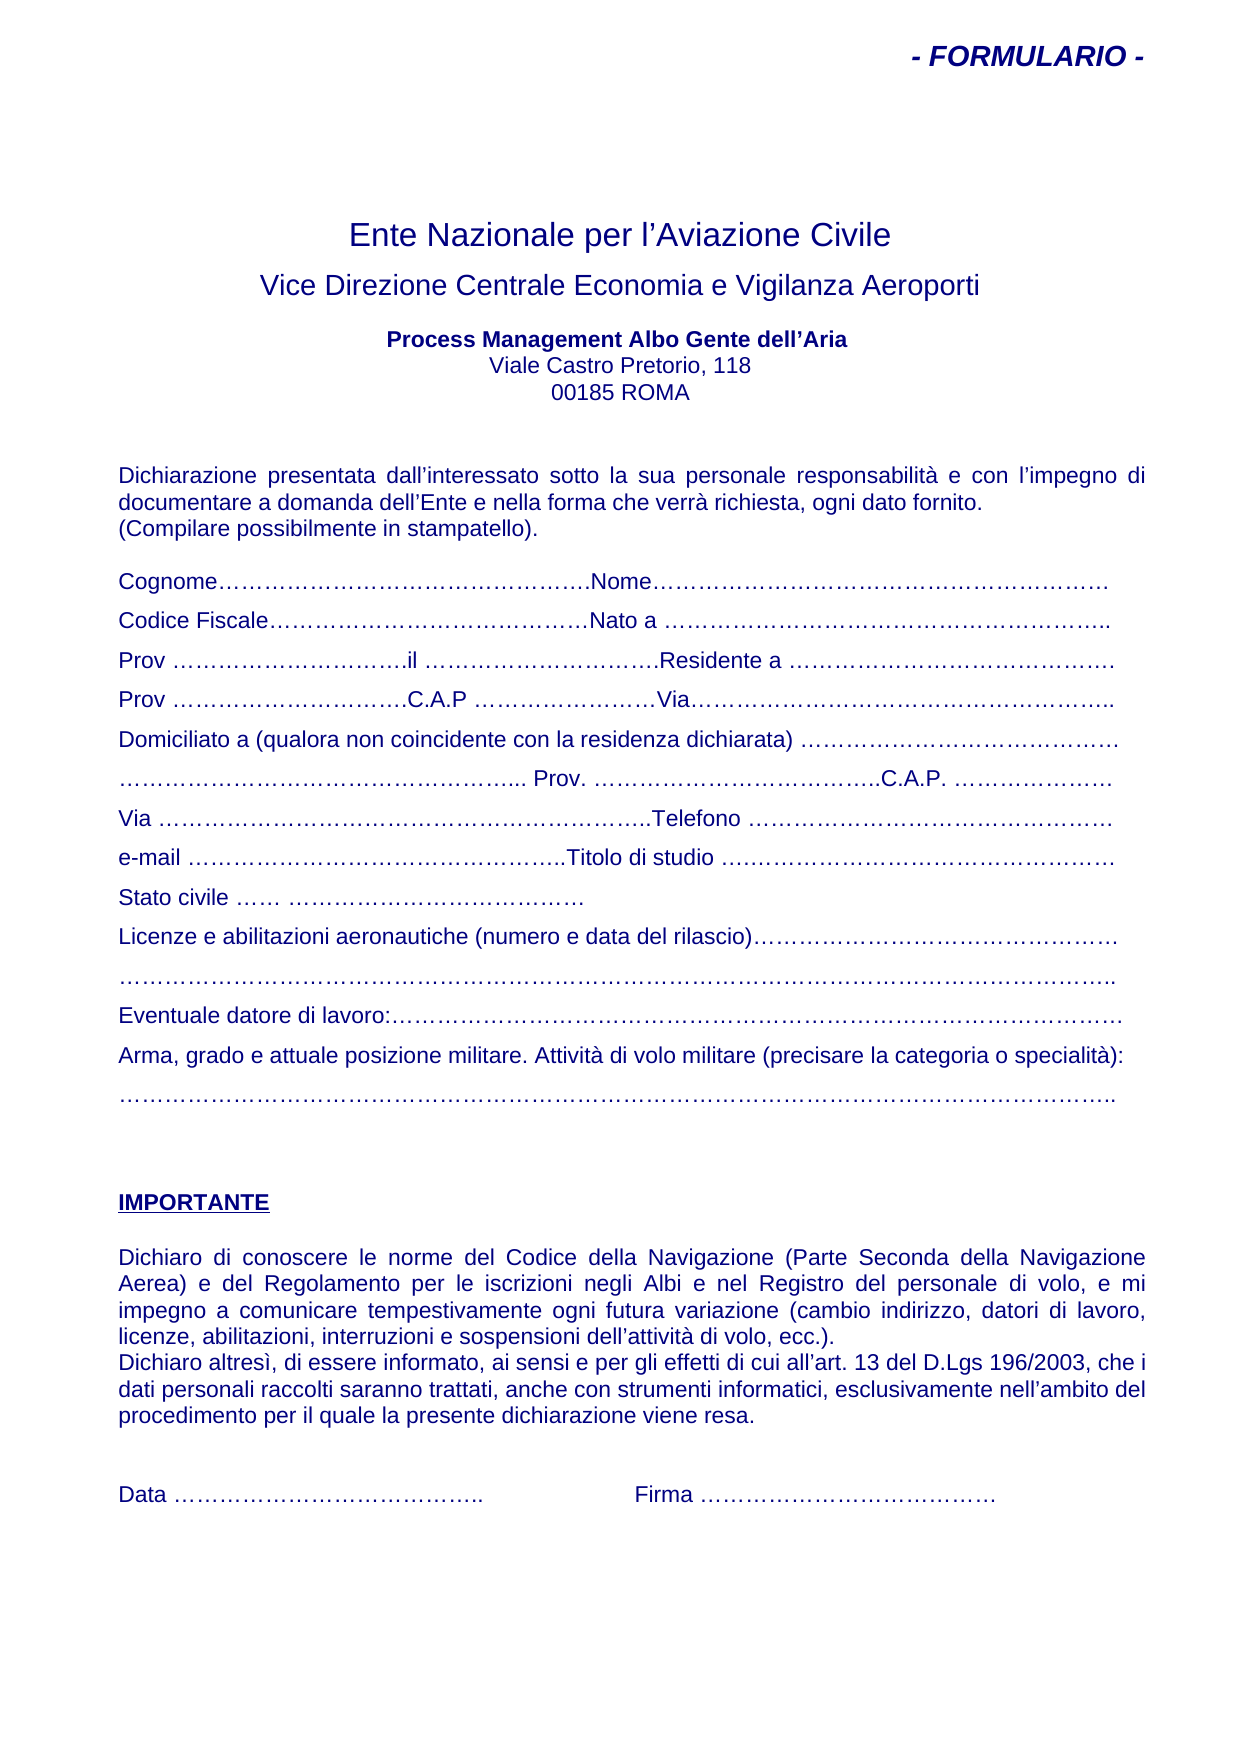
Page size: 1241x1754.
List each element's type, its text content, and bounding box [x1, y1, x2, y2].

text ……………………………………………... Prov. ………………………………..C.A.P. ………………… [118, 765, 1122, 792]
text Cognome………………………………………….Nome…………………………………………………… [118, 568, 1184, 594]
text Dichiaro di conoscere le norme del Codice della Navigazione (Parte Seconda della Navigazione Aerea) e del Regolamento per le iscrizioni negli Albi e nel Registro del personale di volo, e mi impegno a comunicare tempestivamente ogni futura variazione (cambio indirizzo, datori di lavoro, licenze, abilitazioni, interruzioni e sospensioni dell’attività di volo, ecc.). [118, 1244, 1147, 1349]
text 00185 ROMA [118, 379, 1122, 405]
text e-mail …………………………………………..Titolo di studio ….………………………………………… [118, 844, 1122, 871]
text Eventuale datore di lavoro:…………………………………………………………………………………… [118, 1002, 1184, 1028]
text - FORMULARIO - [118, 39, 1147, 73]
text Arma, grado e attuale posizione militare. Attività di volo militare (precisare la categoria o specialità): [118, 1042, 1184, 1068]
text Codice Fiscale……………………………………Nato a ………………………………………………….. [118, 607, 1184, 634]
text Prov ………………………….C.A.P ……………………Via……………………………………………….. [118, 686, 1184, 713]
text (Compilare possibilmente in stampatello). [118, 515, 1147, 542]
text Stato civile …… ………………………………… [118, 884, 1122, 910]
text Prov ………………………….il ………………………….Residente a ……………………………………. [118, 647, 1184, 673]
text Domiciliato a (qualora non coincidente con la residenza dichiarata) …………………………………… [118, 726, 1184, 752]
text Process Management Albo Gente dell’Aria [118, 326, 1122, 352]
text Viale Castro Pretorio, 118 [118, 352, 1122, 379]
text Data ………………………………….. Firma ………………………………… [118, 1481, 1147, 1507]
text ………………………………………………………………………………………………………………….. [118, 1081, 1122, 1107]
text Ente Nazionale per l’Aviazione Civile [118, 216, 1122, 254]
text Via ………………………………………………………..Telefono ………………………………………… [118, 805, 1184, 831]
text IMPORTANTE [118, 1189, 1147, 1215]
text Vice Direzione Centrale Economia e Vigilanza Aeroporti [118, 268, 1122, 326]
text Dichiaro altresì, di essere informato, ai sensi e per gli effetti di cui all’art. 13 del D.Lgs 196/2003, che i dati personali raccolti saranno trattati, anche con strumenti informatici, esclusivamente nell’ambito del procedimento per il quale la presente dichiarazione viene resa. [118, 1349, 1147, 1428]
text ………………………………………………………………………………………………………………….. [118, 963, 1122, 989]
text Dichiarazione presentata dall’interessato sotto la sua personale responsabilità e con l’impegno di documentare a domanda dell’Ente e nella forma che verrà richiesta, ogni dato fornito. [118, 462, 1147, 515]
text Licenze e abilitazioni aeronautiche (numero e data del rilascio)………………………………………… [118, 923, 1122, 949]
